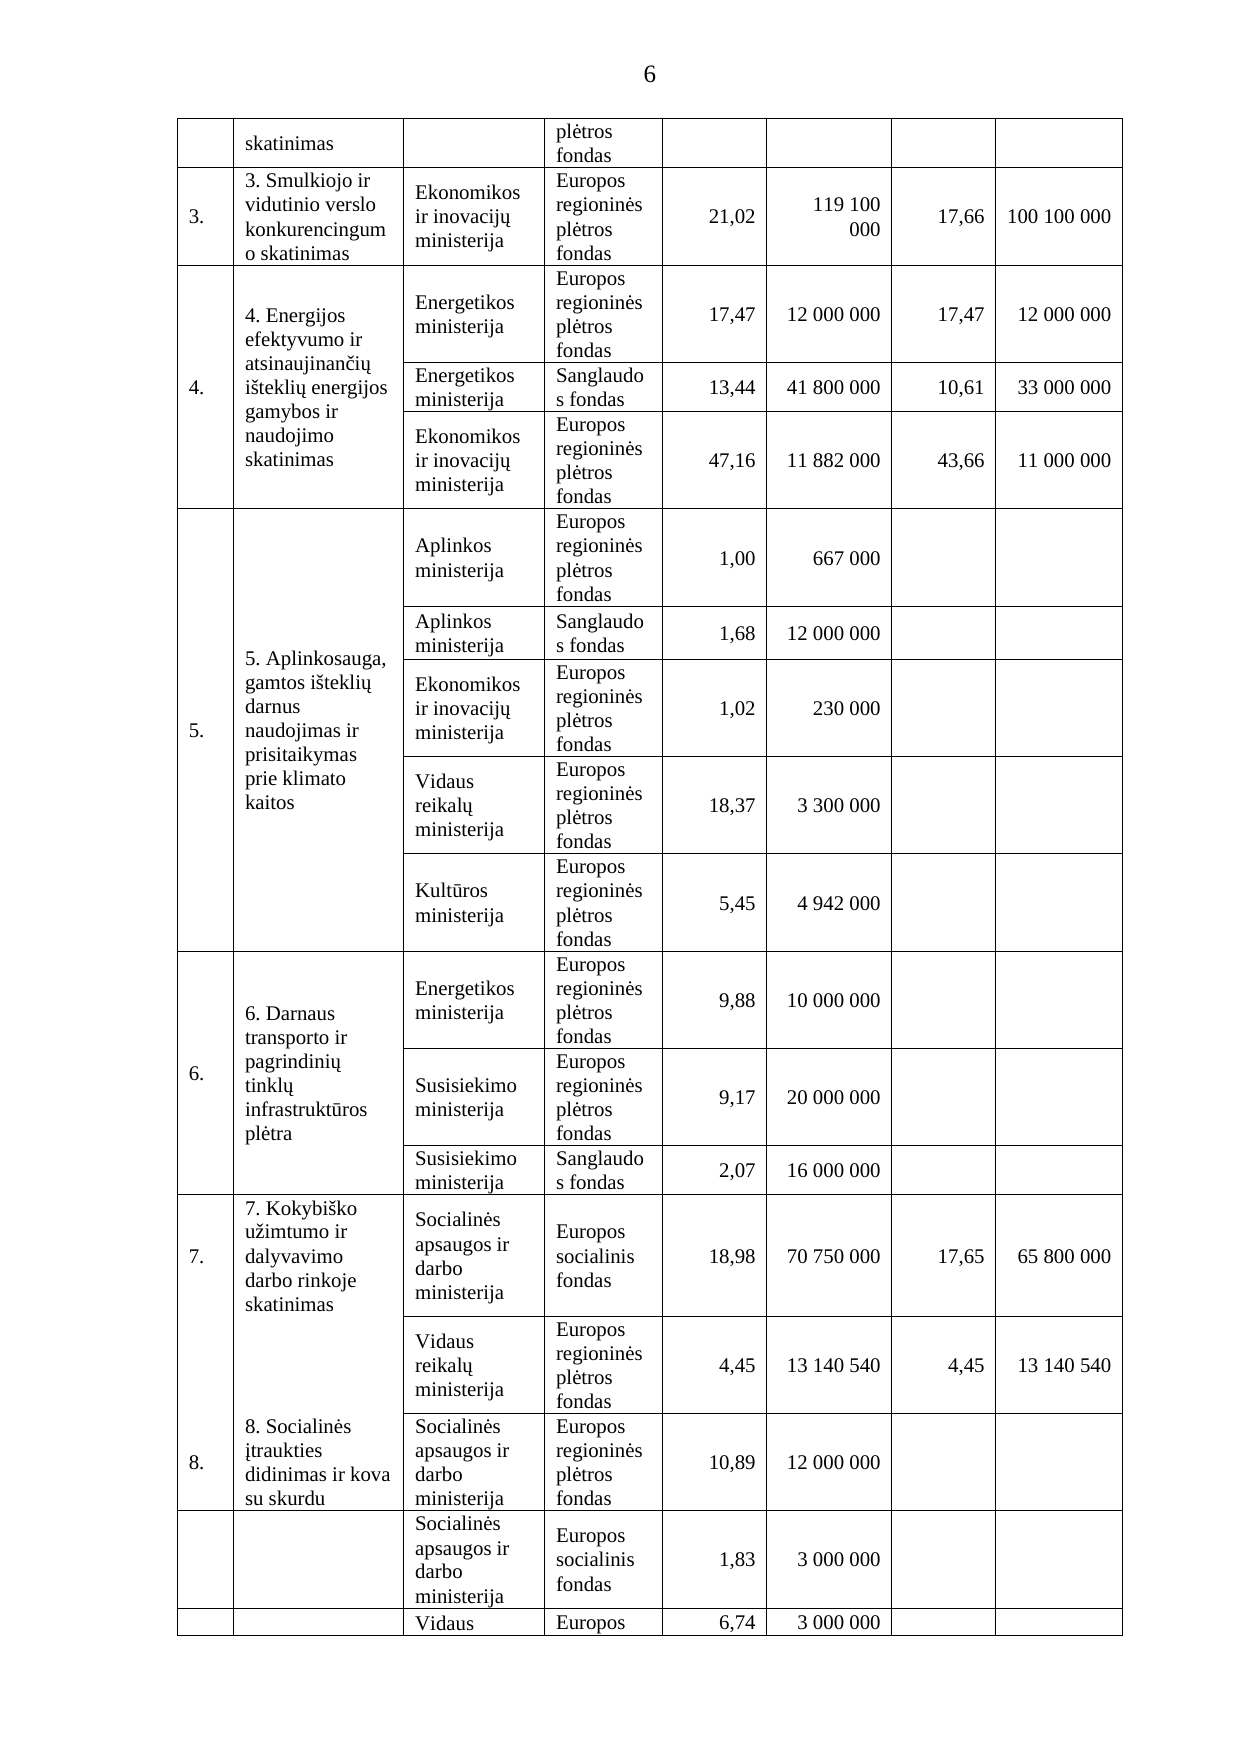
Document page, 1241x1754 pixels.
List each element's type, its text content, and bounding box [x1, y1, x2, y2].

table_cell 6,74 [663, 1609, 766, 1635]
table_cell Energetikos ministerija [404, 952, 544, 1048]
table_cell 3 000 000 [767, 1511, 891, 1608]
table_cell [234, 1609, 403, 1635]
table_cell Ekonomikos ir inovacijų ministerija [404, 660, 544, 756]
table_cell 230 000 [767, 660, 891, 756]
table_cell [892, 757, 995, 853]
table_cell skatinimas [234, 119, 403, 167]
table_cell [996, 509, 1122, 606]
table_cell 5,45 [663, 854, 766, 951]
table_cell [892, 1146, 995, 1194]
table_cell Socialinės apsaugos ir darbo ministerija [404, 1414, 544, 1510]
table_cell 8. Socialinės įtraukties didinimas ir kova su skurdu [234, 1413, 403, 1510]
table_cell 667 000 [767, 509, 891, 606]
table_cell [404, 119, 544, 167]
table_cell 18,37 [663, 757, 766, 853]
table_cell Susisiekimo ministerija [404, 1049, 544, 1145]
table_cell [996, 854, 1122, 951]
table_cell 7. [178, 1195, 233, 1316]
table_cell 7. Kokybiško užimtumo ir dalyvavimo darbo rinkoje skatinimas [234, 1195, 403, 1316]
table_cell 1,00 [663, 509, 766, 606]
table_cell Europos regioninės plėtros fondas [545, 854, 662, 951]
table_cell Vidaus reikalų ministerija [404, 757, 544, 853]
table_cell Aplinkos ministerija [404, 509, 544, 606]
table_cell 5. Aplinkosauga, gamtos išteklių darnus naudojimas ir prisitaikymas prie klimato kaitos [234, 509, 403, 951]
table_cell [178, 119, 233, 167]
table_cell 10,61 [892, 363, 995, 411]
table_cell Socialinės apsaugos ir darbo ministerija [404, 1195, 544, 1316]
table_cell [996, 1609, 1122, 1635]
table_cell [996, 952, 1122, 1048]
table_cell Europos regioninės plėtros fondas [545, 412, 662, 508]
table_cell [892, 1049, 995, 1145]
table_cell Sanglaudos fondas [545, 607, 662, 659]
table_cell [663, 119, 766, 167]
table_cell 11 000 000 [996, 412, 1122, 508]
table_cell [178, 1511, 233, 1608]
table_cell 41 800 000 [767, 363, 891, 411]
table_cell Ekonomikos ir inovacijų ministerija [404, 168, 544, 264]
table_cell 4. Energijos efektyvumo ir atsinaujinančių išteklių energijos gamybos ir naudojimo skatinimas [234, 266, 403, 508]
table_cell Sanglaudos fondas [545, 363, 662, 411]
table_cell Ekonomikos ir inovacijų ministerija [404, 412, 544, 508]
table_cell 1,68 [663, 607, 766, 659]
table_cell [178, 1609, 233, 1635]
table_cell Europos regioninės plėtros fondas [545, 266, 662, 362]
table_cell Energetikos ministerija [404, 363, 544, 411]
table_cell 10 000 000 [767, 952, 891, 1048]
table_cell Vidaus reikalų ministerija [404, 1317, 544, 1413]
table_cell 43,66 [892, 412, 995, 508]
table_cell 3. [178, 168, 233, 264]
table_cell 1,83 [663, 1511, 766, 1608]
table_cell plėtros fondas [545, 119, 662, 167]
table_cell 4 942 000 [767, 854, 891, 951]
table_cell 13 140 540 [767, 1317, 891, 1413]
table_cell 8. [178, 1413, 233, 1510]
table_cell [996, 660, 1122, 756]
table_cell 3 000 000 [767, 1609, 891, 1635]
table_cell 1,02 [663, 660, 766, 756]
table_cell [996, 1049, 1122, 1145]
table_cell Europos regioninės plėtros fondas [545, 952, 662, 1048]
table_cell 17,65 [892, 1195, 995, 1316]
table_cell 11 882 000 [767, 412, 891, 508]
table_cell 16 000 000 [767, 1146, 891, 1194]
table_cell Europos regioninės plėtros fondas [545, 509, 662, 606]
table_cell Europos regioninės plėtros fondas [545, 757, 662, 853]
table_cell 119 100 000 [767, 168, 891, 264]
table_cell 33 000 000 [996, 363, 1122, 411]
table_cell Europos socialinis fondas [545, 1195, 662, 1316]
table_cell 12 000 000 [767, 266, 891, 362]
table_cell [892, 607, 995, 659]
table_cell Aplinkos ministerija [404, 607, 544, 659]
table_cell 5. [178, 509, 233, 951]
table_cell [996, 607, 1122, 659]
table_cell 12 000 000 [767, 1414, 891, 1510]
table_cell 6. [178, 952, 233, 1194]
table_cell Europos regioninės plėtros fondas [545, 168, 662, 264]
table_cell [892, 509, 995, 606]
table_cell [892, 952, 995, 1048]
table_cell 4,45 [892, 1317, 995, 1413]
table_cell 70 750 000 [767, 1195, 891, 1316]
table_cell [892, 854, 995, 951]
table_cell [996, 757, 1122, 853]
table_cell Socialinės apsaugos ir darbo ministerija [404, 1511, 544, 1608]
table_cell 6. Darnaus transporto ir pagrindinių tinklų infrastruktūros plėtra [234, 952, 403, 1194]
table_cell 3 300 000 [767, 757, 891, 853]
table_cell Sanglaudos fondas [545, 1146, 662, 1194]
table_cell 9,17 [663, 1049, 766, 1145]
table_cell [892, 660, 995, 756]
table_cell 17,47 [663, 266, 766, 362]
table_cell [892, 119, 995, 167]
table_cell Europos socialinis fondas [545, 1511, 662, 1608]
table_cell [996, 1511, 1122, 1608]
table_cell 100 100 000 [996, 168, 1122, 264]
table_cell 65 800 000 [996, 1195, 1122, 1316]
table_cell [234, 1316, 403, 1413]
table_cell 13,44 [663, 363, 766, 411]
table_cell 2,07 [663, 1146, 766, 1194]
table_cell [996, 119, 1122, 167]
table_cell 4,45 [663, 1317, 766, 1413]
table_cell 17,47 [892, 266, 995, 362]
table_cell 47,16 [663, 412, 766, 508]
table_cell 10,89 [663, 1414, 766, 1510]
table_cell Susisiekimo ministerija [404, 1146, 544, 1194]
table_cell [892, 1511, 995, 1608]
table_cell Europos regioninės plėtros fondas [545, 1317, 662, 1413]
table_cell 4. [178, 266, 233, 508]
table_cell 9,88 [663, 952, 766, 1048]
table_cell 18,98 [663, 1195, 766, 1316]
table_cell [996, 1146, 1122, 1194]
table_cell Energetikos ministerija [404, 266, 544, 362]
table_cell 12 000 000 [996, 266, 1122, 362]
table_cell Europos regioninės plėtros fondas [545, 1414, 662, 1510]
table_cell Europos [545, 1609, 662, 1635]
table_cell Vidaus [404, 1609, 544, 1635]
table_cell Kultūros ministerija [404, 854, 544, 951]
table_cell [234, 1511, 403, 1608]
table_cell Europos regioninės plėtros fondas [545, 1049, 662, 1145]
table_cell 3. Smulkiojo ir vidutinio verslo konkurencingumo skatinimas [234, 168, 403, 264]
table_cell [996, 1414, 1122, 1510]
table_cell [892, 1609, 995, 1635]
table_cell Europos regioninės plėtros fondas [545, 660, 662, 756]
table_cell 17,66 [892, 168, 995, 264]
table_cell 12 000 000 [767, 607, 891, 659]
table_cell 20 000 000 [767, 1049, 891, 1145]
table_cell 13 140 540 [996, 1317, 1122, 1413]
table_cell [767, 119, 891, 167]
table_cell [892, 1414, 995, 1510]
table_cell 21,02 [663, 168, 766, 264]
table_cell [178, 1316, 233, 1413]
